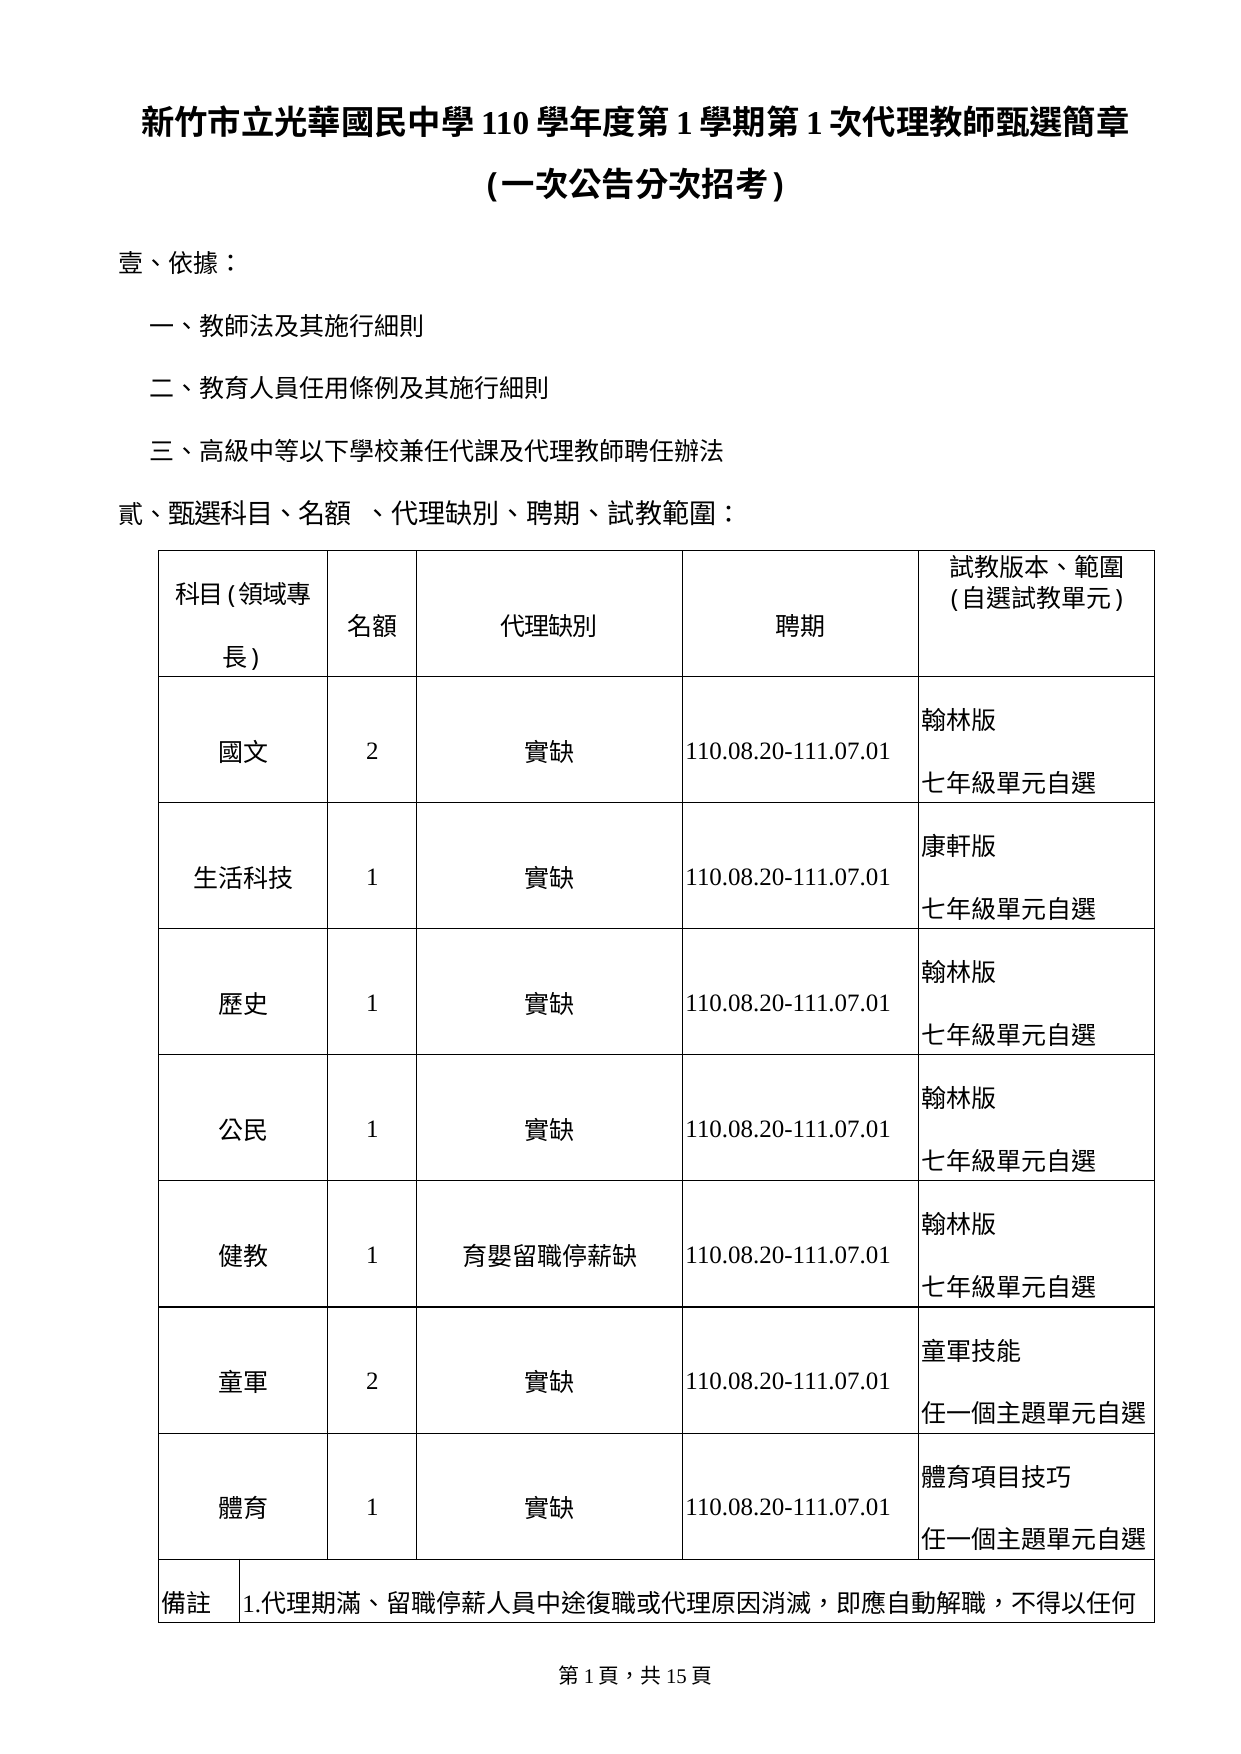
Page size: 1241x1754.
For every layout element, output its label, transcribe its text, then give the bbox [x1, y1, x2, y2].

table_cell 康軒版 七年級單元自選 [919, 803, 1154, 928]
table_cell 實缺 [417, 677, 682, 802]
text 新竹市立光華國民中學110學年度第1學期第1次代理教師甄選簡章(一次公告分次招考) [118, 78, 1152, 203]
table_cell 1 [328, 803, 416, 928]
table_cell 國文 [159, 677, 327, 802]
table_cell 健教 [159, 1181, 327, 1306]
table_cell 110.08.20-111.07.01 [683, 1434, 918, 1558]
table_cell 體育 [159, 1434, 327, 1558]
table_cell 110.08.20-111.07.01 [683, 1308, 918, 1432]
table_cell 2 [328, 677, 416, 802]
table_cell 翰林版 七年級單元自選 [919, 929, 1154, 1054]
table_header 科目(領域專長) [159, 551, 327, 676]
table_header 名額 [328, 551, 416, 676]
table_cell 110.08.20-111.07.01 [683, 1181, 918, 1306]
table_cell 育嬰留職停薪缺 [417, 1181, 682, 1306]
text 貳、甄選科目、名額 、代理缺別、聘期、試教範圍： [118, 470, 1152, 533]
table_header 試教版本、範圍 (自選試教單元) [919, 551, 1154, 676]
table_cell 1 [328, 1434, 416, 1558]
table_cell 1 [328, 929, 416, 1054]
table_cell 實缺 [417, 1308, 682, 1432]
text 壹、依據： [118, 220, 1152, 283]
table_cell 1 [328, 1181, 416, 1306]
table_cell 實缺 [417, 803, 682, 928]
table_cell 2 [328, 1308, 416, 1432]
table_cell 110.08.20-111.07.01 [683, 929, 918, 1054]
table_cell 歷史 [159, 929, 327, 1054]
table_cell 1 [328, 1055, 416, 1180]
text 一、教師法及其施行細則 [143, 283, 1152, 345]
table_cell 實缺 [417, 929, 682, 1054]
text 三、高級中等以下學校兼任代課及代理教師聘任辦法 [143, 408, 1152, 470]
table_cell 110.08.20-111.07.01 [683, 1055, 918, 1180]
table_cell 110.08.20-111.07.01 [683, 803, 918, 928]
table_cell 翰林版 七年級單元自選 [919, 1181, 1154, 1306]
table_cell 110.08.20-111.07.01 [683, 677, 918, 802]
table_cell 備註 [159, 1560, 239, 1622]
table_cell 童軍 [159, 1308, 327, 1432]
table_cell 翰林版 七年級單元自選 [919, 677, 1154, 802]
table_cell 翰林版 七年級單元自選 [919, 1055, 1154, 1180]
table_cell 實缺 [417, 1434, 682, 1558]
table_cell 童軍技能 任一個主題單元自選 [919, 1308, 1154, 1432]
table_cell 生活科技 [159, 803, 327, 928]
text 二、教育人員任用條例及其施行細則 [143, 345, 1152, 408]
table_cell 1.代理期滿、留職停薪人員中途復職或代理原因消滅，即應自動解職，不得以任何 [240, 1560, 1154, 1622]
table_cell 公民 [159, 1055, 327, 1180]
table_cell 實缺 [417, 1055, 682, 1180]
table_header 聘期 [683, 551, 918, 676]
table_header 代理缺別 [417, 551, 682, 676]
table_cell 體育項目技巧 任一個主題單元自選 [919, 1434, 1154, 1558]
